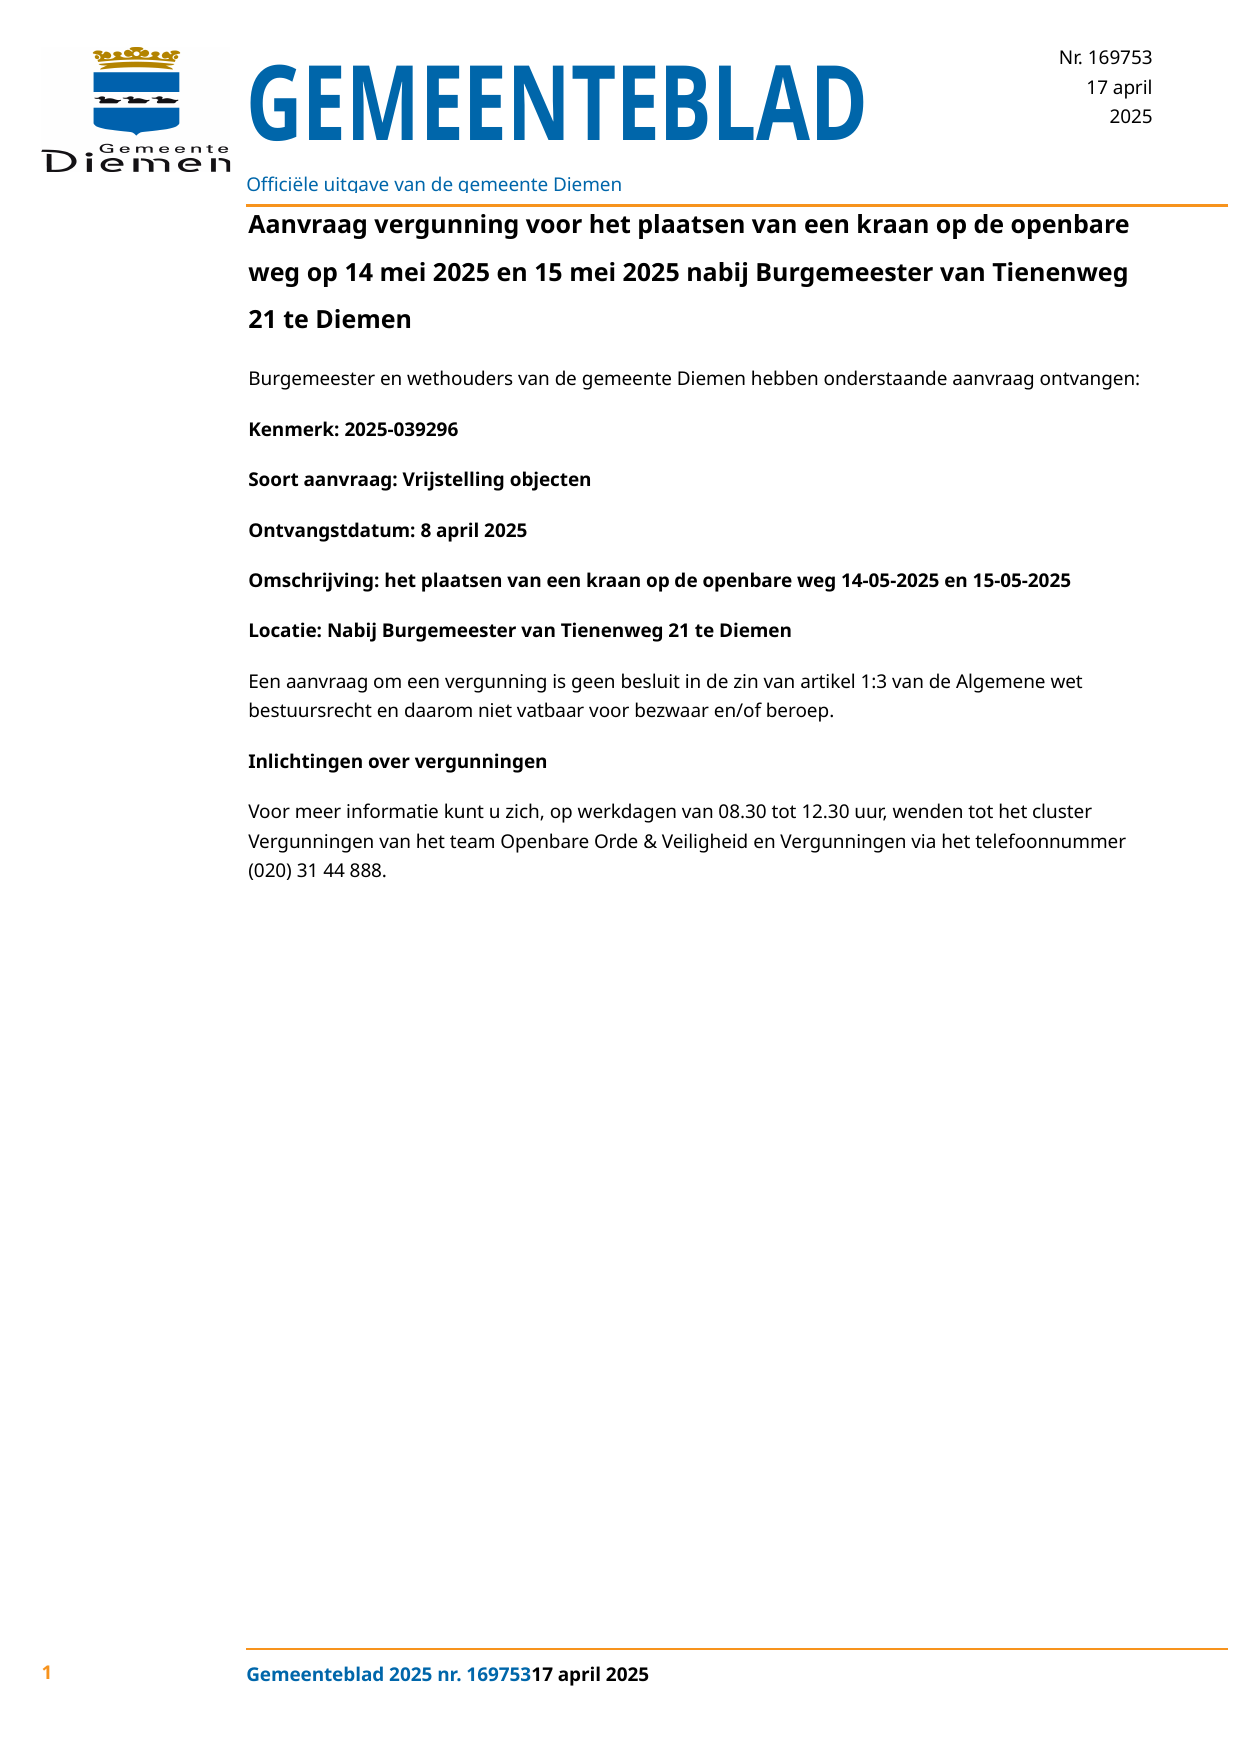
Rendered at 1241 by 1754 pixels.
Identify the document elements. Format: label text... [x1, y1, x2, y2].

text Aanvraag vergunning voor het plaatsen van een kraan op de openbare weg op 14 mei 2025 en 15 mei 2025 nabij Burgemeester van Tienenweg 21 te Diemen [248, 207, 1152, 336]
text Locatie: Nabij Burgemeester van Tienenweg 21 te Diemen [248, 618, 1152, 643]
text Voor meer informatie kunt u zich, op werkdagen van 08.30 tot 12.30 uur, wenden tot het cluster Vergunningen van het team Openbare Orde & Veiligheid en Vergunningen via het telefoonnummer (020) 31 44 888. [248, 798, 1152, 883]
picture [41, 47, 231, 172]
text Burgemeester en wethouders van de gemeente Diemen hebben onderstaande aanvraag ontvangen: [248, 366, 1152, 391]
text Kenmerk: 2025-039296 [248, 416, 1152, 442]
text Ontvangstdatum: 8 april 2025 [248, 517, 1152, 542]
text Omschrijving: het plaatsen van een kraan op de openbare weg 14-05-2025 en 15-05-2025 [248, 567, 1152, 593]
text Inlichtingen over vergunningen [248, 748, 1152, 774]
text Een aanvraag om een vergunning is geen besluit in de zin van artikel 1:3 van de Algemene wet bestuursrecht en daarom niet vatbaar voor bezwaar en/of beroep. [248, 668, 1152, 723]
text Soort aanvraag: Vrijstelling objecten [248, 466, 1152, 492]
